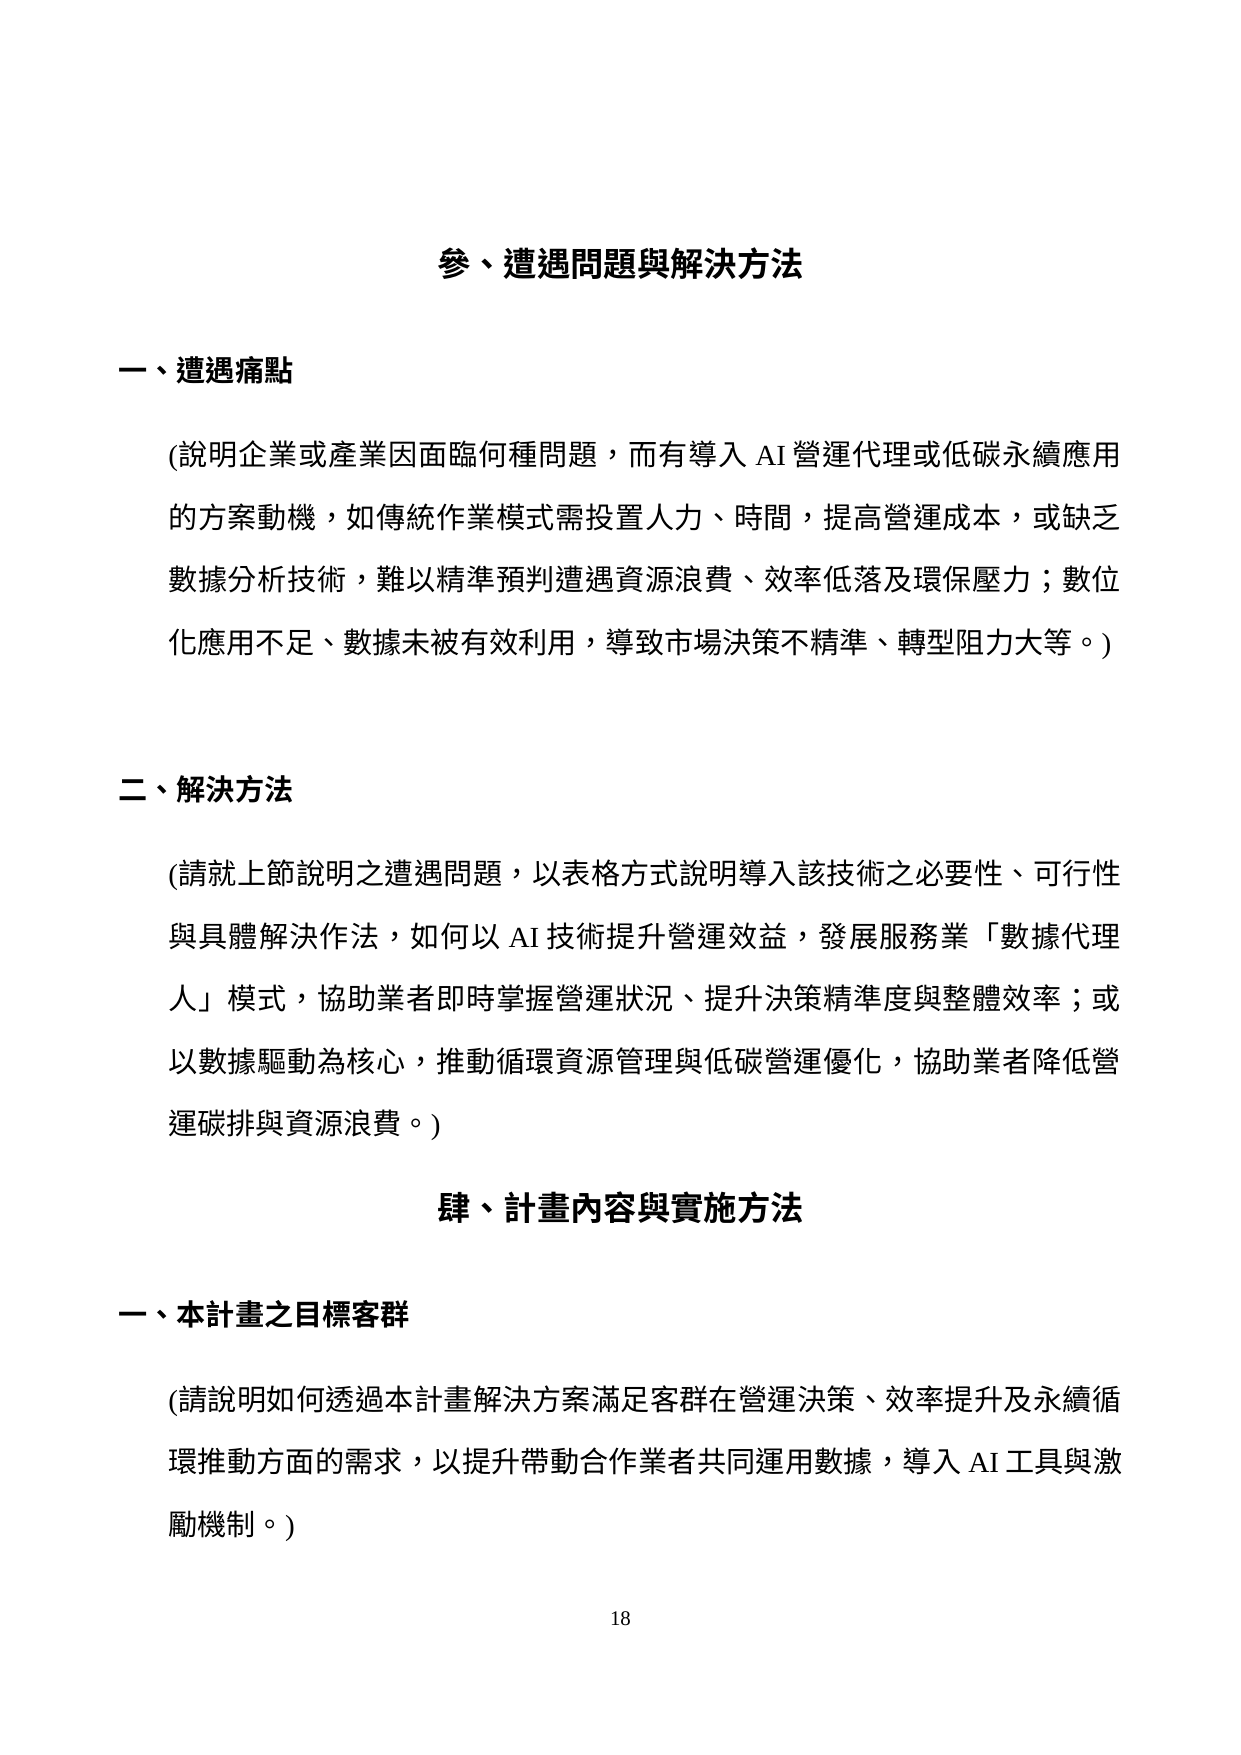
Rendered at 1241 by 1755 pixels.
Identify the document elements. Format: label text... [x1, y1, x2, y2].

text (請說明如何透過本計畫解決方案滿足客群在營運決策、效率提升及永續循環推動方面的需求，以提升帶動合作業者共同運用數據，導入AI工具與激勵機制。) [168, 1356, 1122, 1543]
subtitle 一、本計畫之目標客群 [118, 1271, 1122, 1334]
subtitle 一、遭遇痛點 [118, 327, 1122, 389]
subtitle 肆、計畫內容與實施方法 [118, 1165, 1122, 1227]
subtitle 二、解決方法 [118, 746, 1122, 808]
text (請就上節說明之遭遇問題，以表格方式說明導入該技術之必要性、可行性與具體解決作法，如何以AI技術提升營運效益，發展服務業「數據代理人」模式，協助業者即時掌握營運狀況、提升決策精準度與整體效率；或以數據驅動為核心，推動循環資源管理與低碳營運優化，協助業者降低營運碳排與資源浪費。) [168, 830, 1122, 1143]
text (說明企業或產業因面臨何種問題，而有導入AI營運代理或低碳永續應用的方案動機，如傳統作業模式需投置人力、時間，提高營運成本，或缺乏數據分析技術，難以精準預判遭遇資源浪費、效率低落及環保壓力；數位化應用不足、數據未被有效利用，導致市場決策不精準、轉型阻力大等。) [168, 411, 1122, 661]
subtitle 參、遭遇問題與解決方法 [118, 220, 1122, 283]
